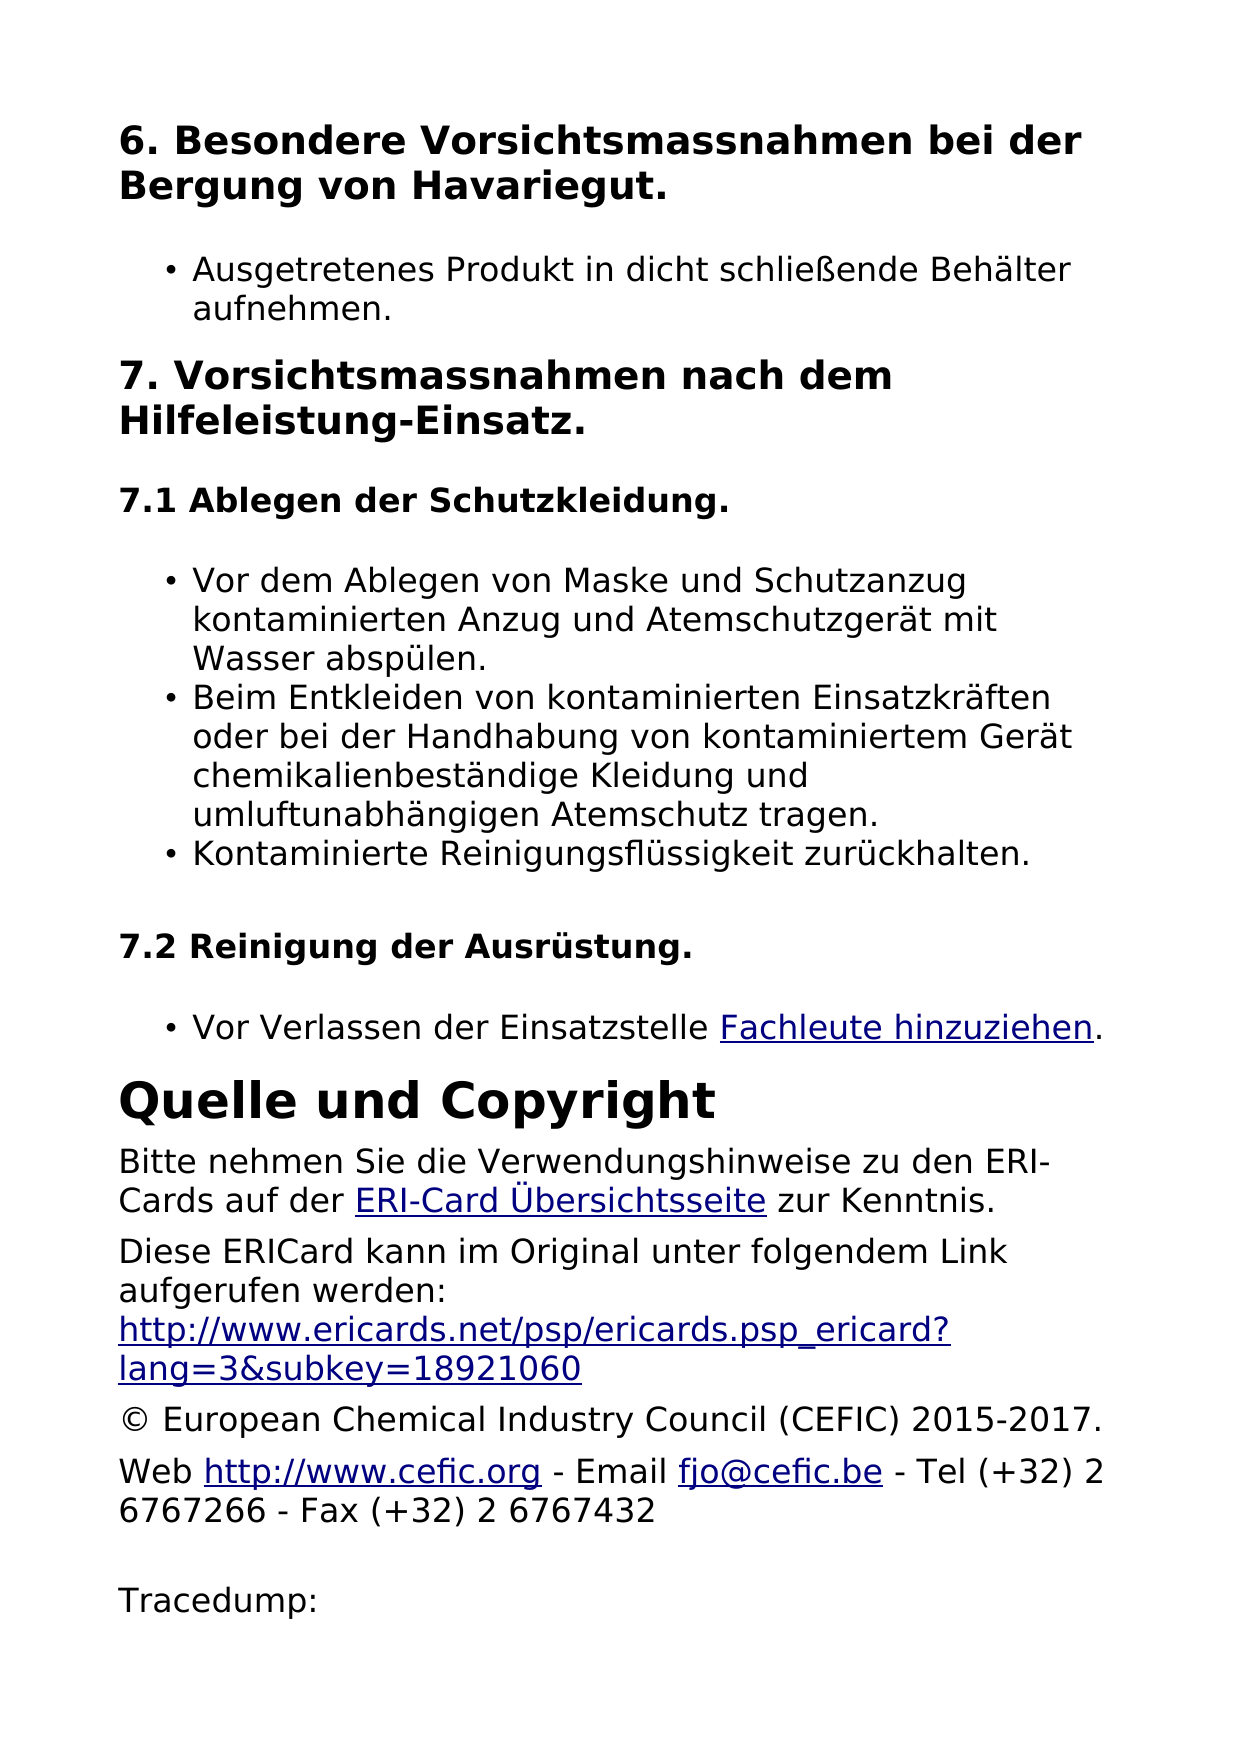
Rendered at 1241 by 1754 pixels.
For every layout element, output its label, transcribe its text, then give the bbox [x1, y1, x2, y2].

subtitle 7.1 Ablegen der Schutzkleidung. [118, 481, 1122, 520]
text Tracedump: [118, 1542, 1122, 1620]
text Bitte nehmen Sie die Verwendungshinweise zu den ERI-Cards auf der ERI-Card Übersichtsseite zur Kenntnis. [118, 1143, 1122, 1220]
list Ausgetretenes Produkt in dicht schließende Behälter aufnehmen. [177, 251, 1122, 328]
text Diese ERICard kann im Original unter folgendem Link aufgerufen werden: http://www.ericards.net/psp/ericards.psp_ericard?lang=3&subkey=18921060 [118, 1233, 1122, 1388]
list Kontaminierte Reinigungsflüssigkeit zurückhalten. [177, 834, 1122, 873]
list Beim Entkleiden von kontaminierten Einsatzkräften oder bei der Handhabung von kontaminiertem Gerät chemikalienbeständige Kleidung und umluftunabhängigen Atemschutz tragen. [177, 678, 1122, 834]
text © European Chemical Industry Council (CEFIC) 2015-2017. [118, 1401, 1122, 1440]
list Vor dem Ablegen von Maske und Schutzanzug kontaminierten Anzug und Atemschutzgerät mit Wasser abspülen. [177, 562, 1122, 678]
subtitle Quelle und Copyright [118, 1072, 1122, 1130]
subtitle 7.2 Reinigung der Ausrüstung. [118, 927, 1122, 966]
subtitle 6. Besondere Vorsichtsmassnahmen bei der Bergung von Havariegut. [118, 118, 1122, 208]
subtitle 7. Vorsichtsmassnahmen nach dem Hilfeleistung-Einsatz. [118, 353, 1122, 444]
text Web http://www.cefic.org - Email fjo@cefic.be - Tel (+32) 2 6767266 - Fax (+32) 2 6767432 [118, 1452, 1122, 1530]
list Vor Verlassen der Einsatzstelle Fachleute hinzuziehen. [177, 1008, 1122, 1047]
